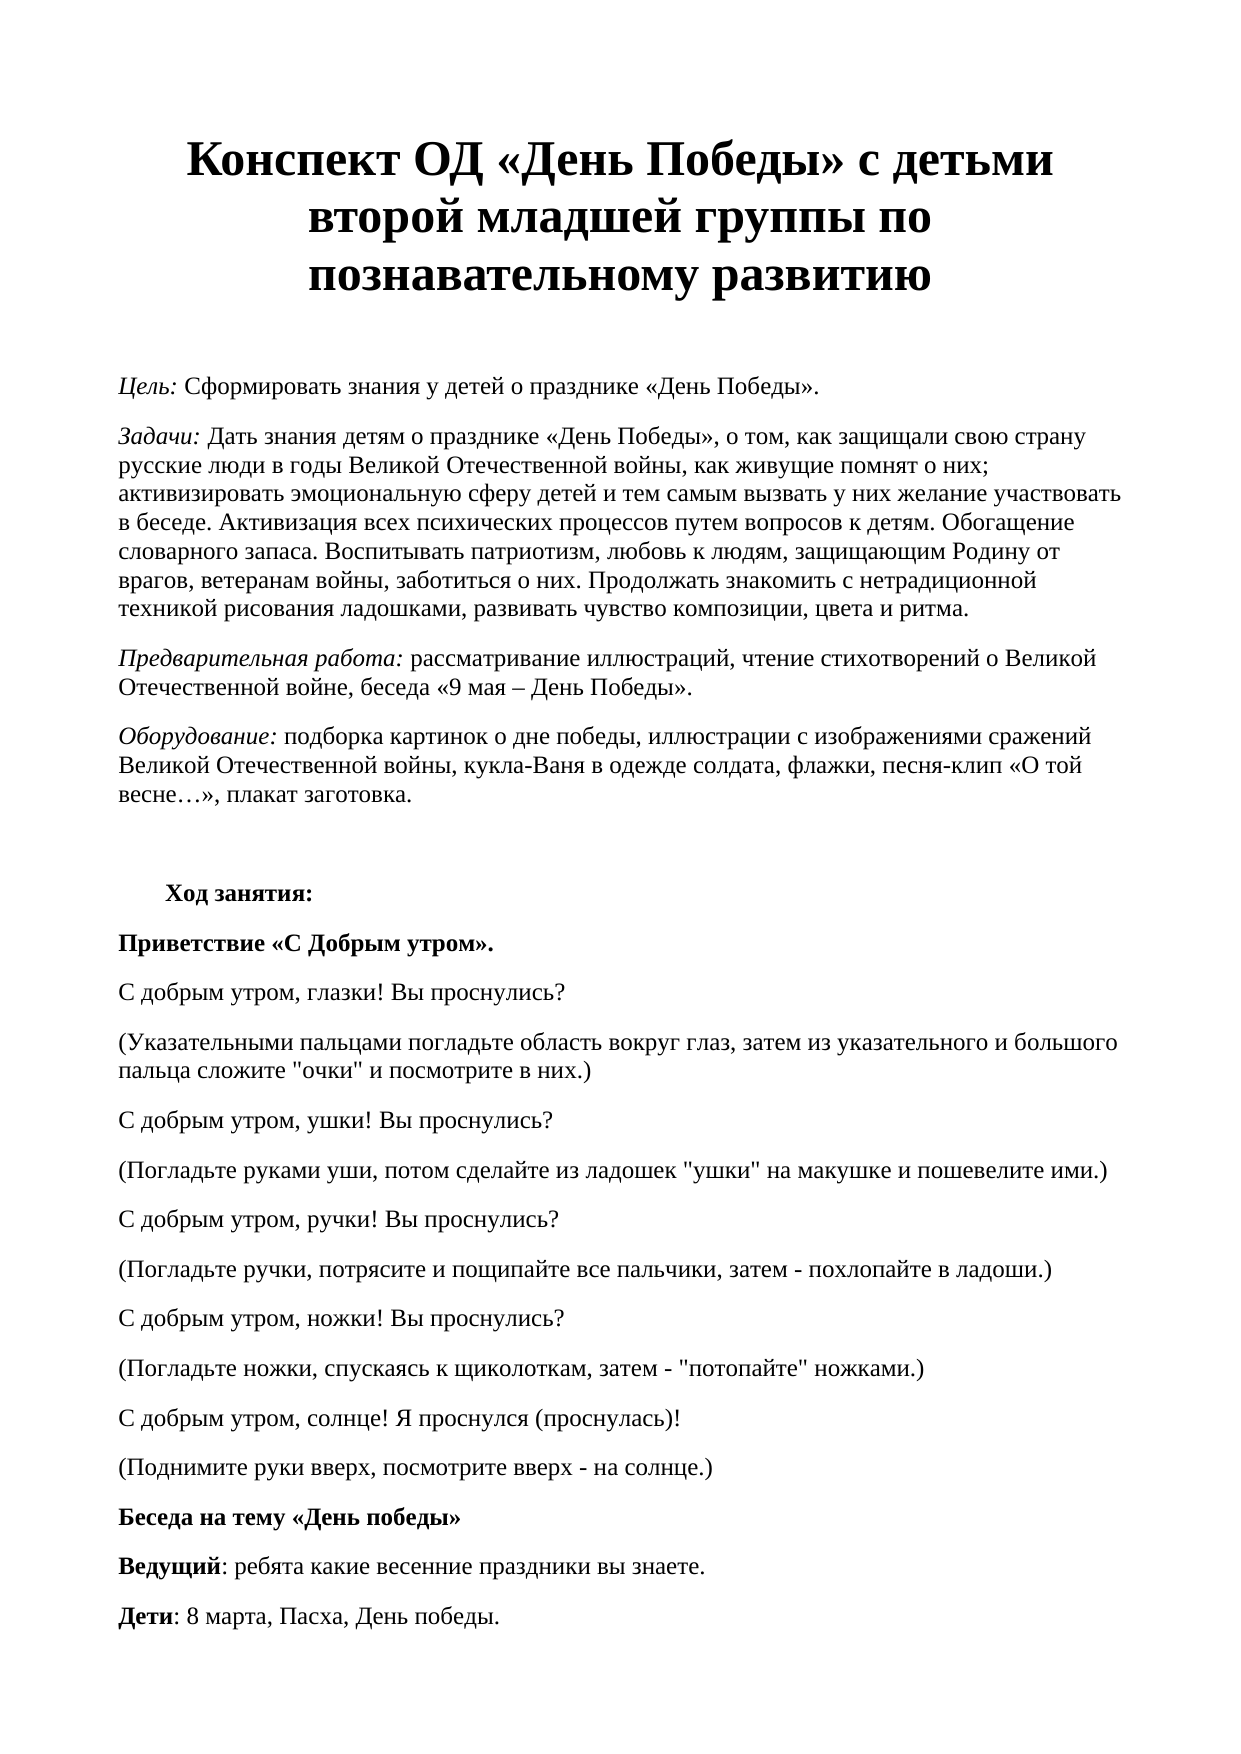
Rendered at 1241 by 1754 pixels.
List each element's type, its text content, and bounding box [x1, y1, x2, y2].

text Беседа на тему «День победы» [118, 1502, 1122, 1531]
text (Погладьте ручки, потрясите и пощипайте все пальчики, затем - похлопайте в ладоши.) [118, 1254, 1122, 1283]
text (Указательными пальцами погладьте область вокруг глаз, затем из указательного и большого пальца сложите "очки" и посмотрите в них.) [118, 1027, 1122, 1084]
text Дети: 8 марта, Пасха, День победы. [118, 1601, 1122, 1630]
text Предварительная работа: рассматривание иллюстраций, чтение стихотворений о Великой Отечественной войне, беседа «9 мая – День Победы». [118, 643, 1122, 701]
text Приветствие «С Добрым утром». [118, 928, 1122, 956]
text Ведущий: ребята какие весенние праздники вы знаете. [118, 1551, 1122, 1580]
text С добрым утром, глазки! Вы проснулись? [118, 977, 1122, 1006]
text Конспект ОД «День Победы» с детьми второй младшей группы по познавательному развитию [118, 128, 1122, 301]
text Ход занятия: [165, 878, 1122, 907]
text Задачи: Дать знания детям о празднике «День Победы», о том, как защищали свою страну русские люди в годы Великой Отечественной войны, как живущие помнят о них; активизировать эмоциональную сферу детей и тем самым вызвать у них желание участвовать в беседе. Активизация всех психических процессов путем вопросов к детям. Обогащение словарного запаса. Воспитывать патриотизм, любовь к людям, защищающим Родину от врагов, ветеранам войны, заботиться о них. Продолжать знакомить с нетрадиционной техникой рисования ладошками, развивать чувство композиции, цвета и ритма. [118, 421, 1122, 622]
text С добрым утром, ножки! Вы проснулись? [118, 1303, 1122, 1332]
text Оборудование: подборка картинок о дне победы, иллюстрации с изображениями сражений Великой Отечественной войны, кукла-Ваня в одежде солдата, флажки, песня-клип «О той весне…», плакат заготовка. [118, 721, 1122, 808]
text (Погладьте ножки, спускаясь к щиколоткам, затем - "потопайте" ножками.) [118, 1353, 1122, 1382]
text (Поднимите руки вверх, посмотрите вверх - на солнце.) [118, 1452, 1122, 1481]
text (Погладьте руками уши, потом сделайте из ладошек "ушки" на макушке и пошевелите ими.) [118, 1155, 1122, 1183]
text С добрым утром, ушки! Вы проснулись? [118, 1105, 1122, 1134]
text Цель: Сформировать знания у детей о празднике «День Победы». [118, 371, 1122, 400]
text С добрым утром, солнце! Я проснулся (проснулась)! [118, 1403, 1122, 1431]
text С добрым утром, ручки! Вы проснулись? [118, 1204, 1122, 1233]
